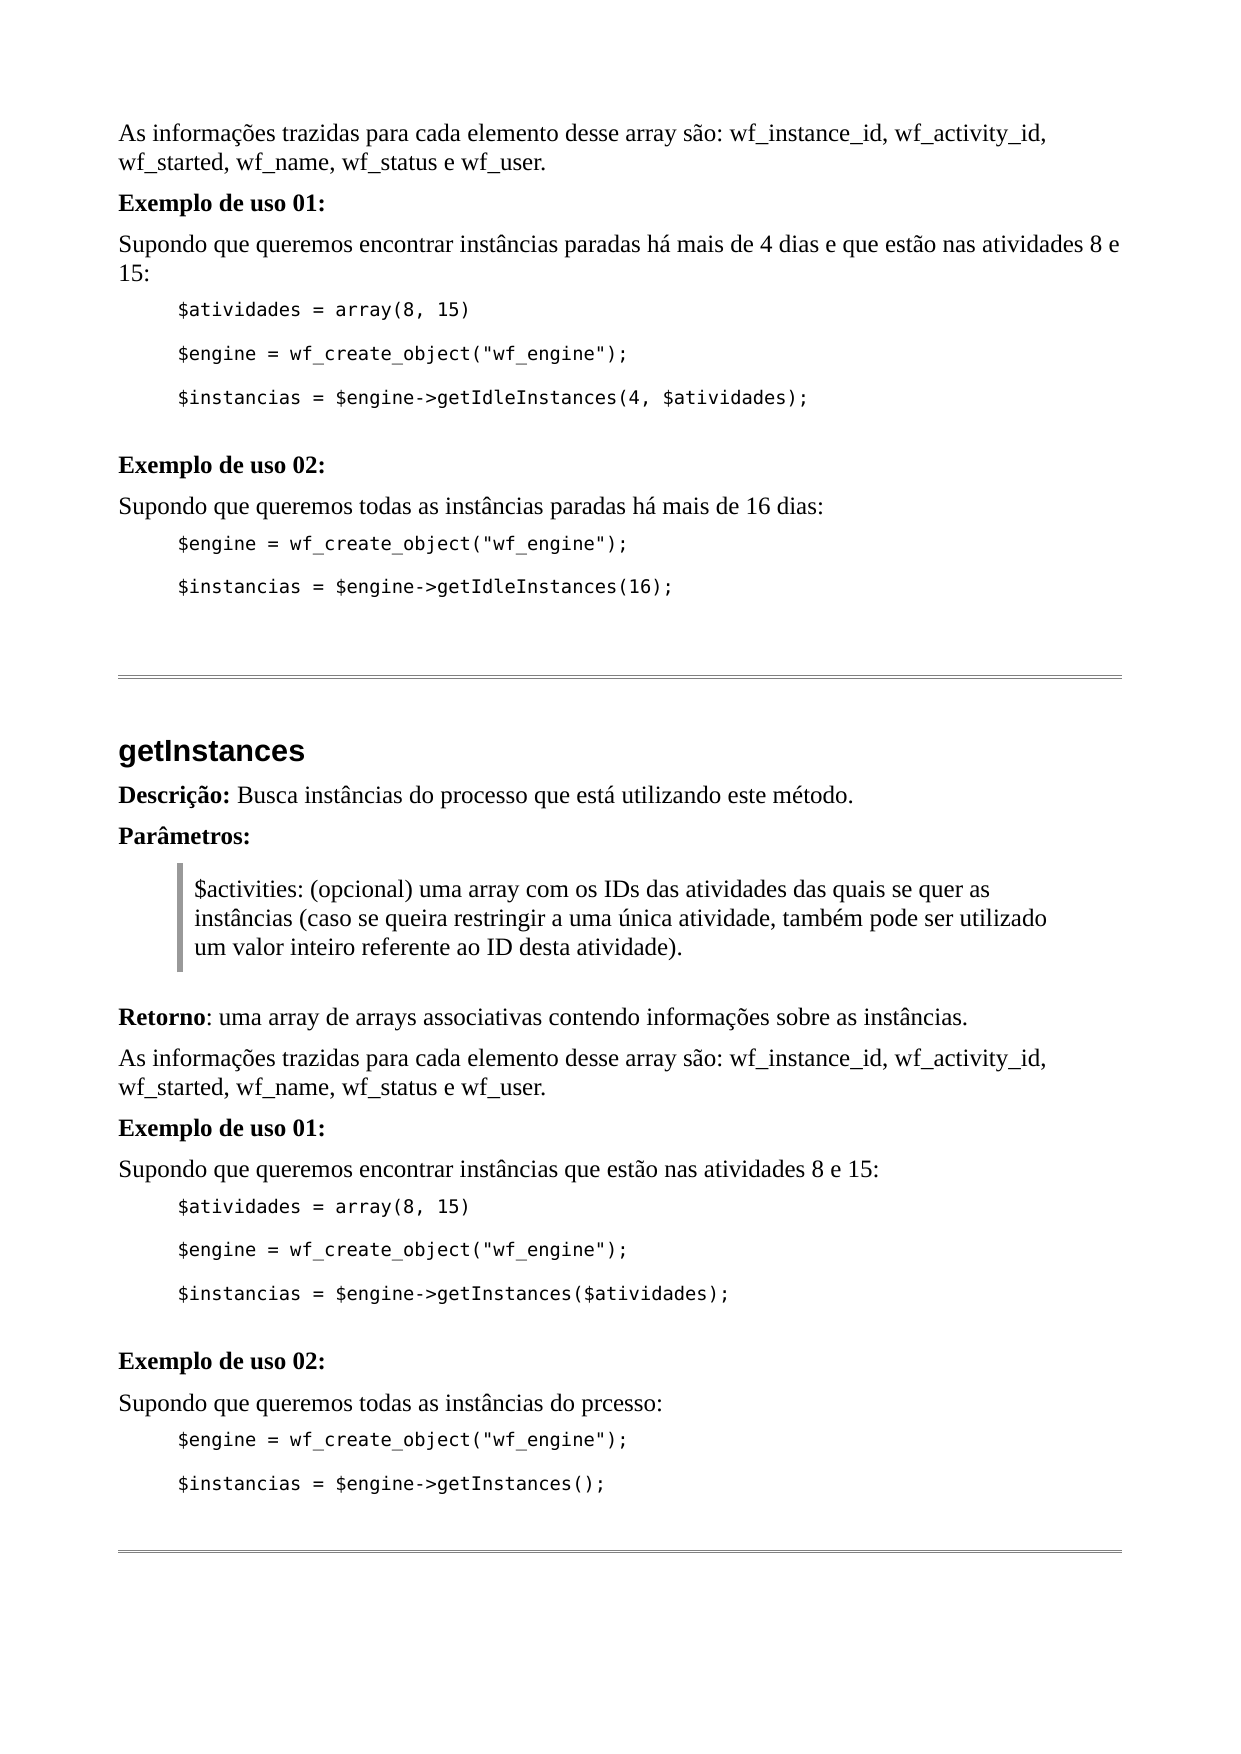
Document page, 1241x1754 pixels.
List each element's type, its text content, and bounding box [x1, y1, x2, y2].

text As informações trazidas para cada elemento desse array são: wf_instance_id, wf_activity_id, wf_started, wf_name, wf_status e wf_user. [118, 118, 1122, 176]
text Exemplo de uso 02: [118, 450, 1122, 479]
text Exemplo de uso 01: [118, 1113, 1122, 1142]
text $atividades = array(8, 15) $engine = wf_create_object("wf_engine"); $instancias = $engine->getInstances($atividades); [177, 1196, 1063, 1305]
text $engine = wf_create_object("wf_engine"); $instancias = $engine->getInstances(); [177, 1429, 1063, 1494]
text Retorno: uma array de arrays associativas contendo informações sobre as instâncias. [118, 1002, 1122, 1031]
text $activities: (opcional) uma array com os IDs das atividades das quais se quer as instâncias (caso se queira restringir a uma única atividade, também pode ser utilizado um valor inteiro referente ao ID desta atividade). [183, 863, 1063, 972]
text Supondo que queremos todas as instâncias do prcesso: [118, 1388, 1122, 1416]
text $atividades = array(8, 15) $engine = wf_create_object("wf_engine"); $instancias = $engine->getIdleInstances(4, $atividades); [177, 299, 1063, 409]
text As informações trazidas para cada elemento desse array são: wf_instance_id, wf_activity_id, wf_started, wf_name, wf_status e wf_user. [118, 1043, 1122, 1101]
subtitle getInstances [118, 732, 1122, 768]
text Exemplo de uso 02: [118, 1346, 1122, 1375]
text Descrição: Busca instâncias do processo que está utilizando este método. [118, 780, 1122, 809]
text Supondo que queremos encontrar instâncias paradas há mais de 4 dias e que estão nas atividades 8 e 15: [118, 229, 1122, 287]
text Exemplo de uso 01: [118, 188, 1122, 217]
text Supondo que queremos todas as instâncias paradas há mais de 16 dias: [118, 491, 1122, 520]
text $engine = wf_create_object("wf_engine"); $instancias = $engine->getIdleInstances(16); [177, 532, 1063, 620]
text Parâmetros: [118, 821, 1122, 850]
text Supondo que queremos encontrar instâncias que estão nas atividades 8 e 15: [118, 1154, 1122, 1183]
